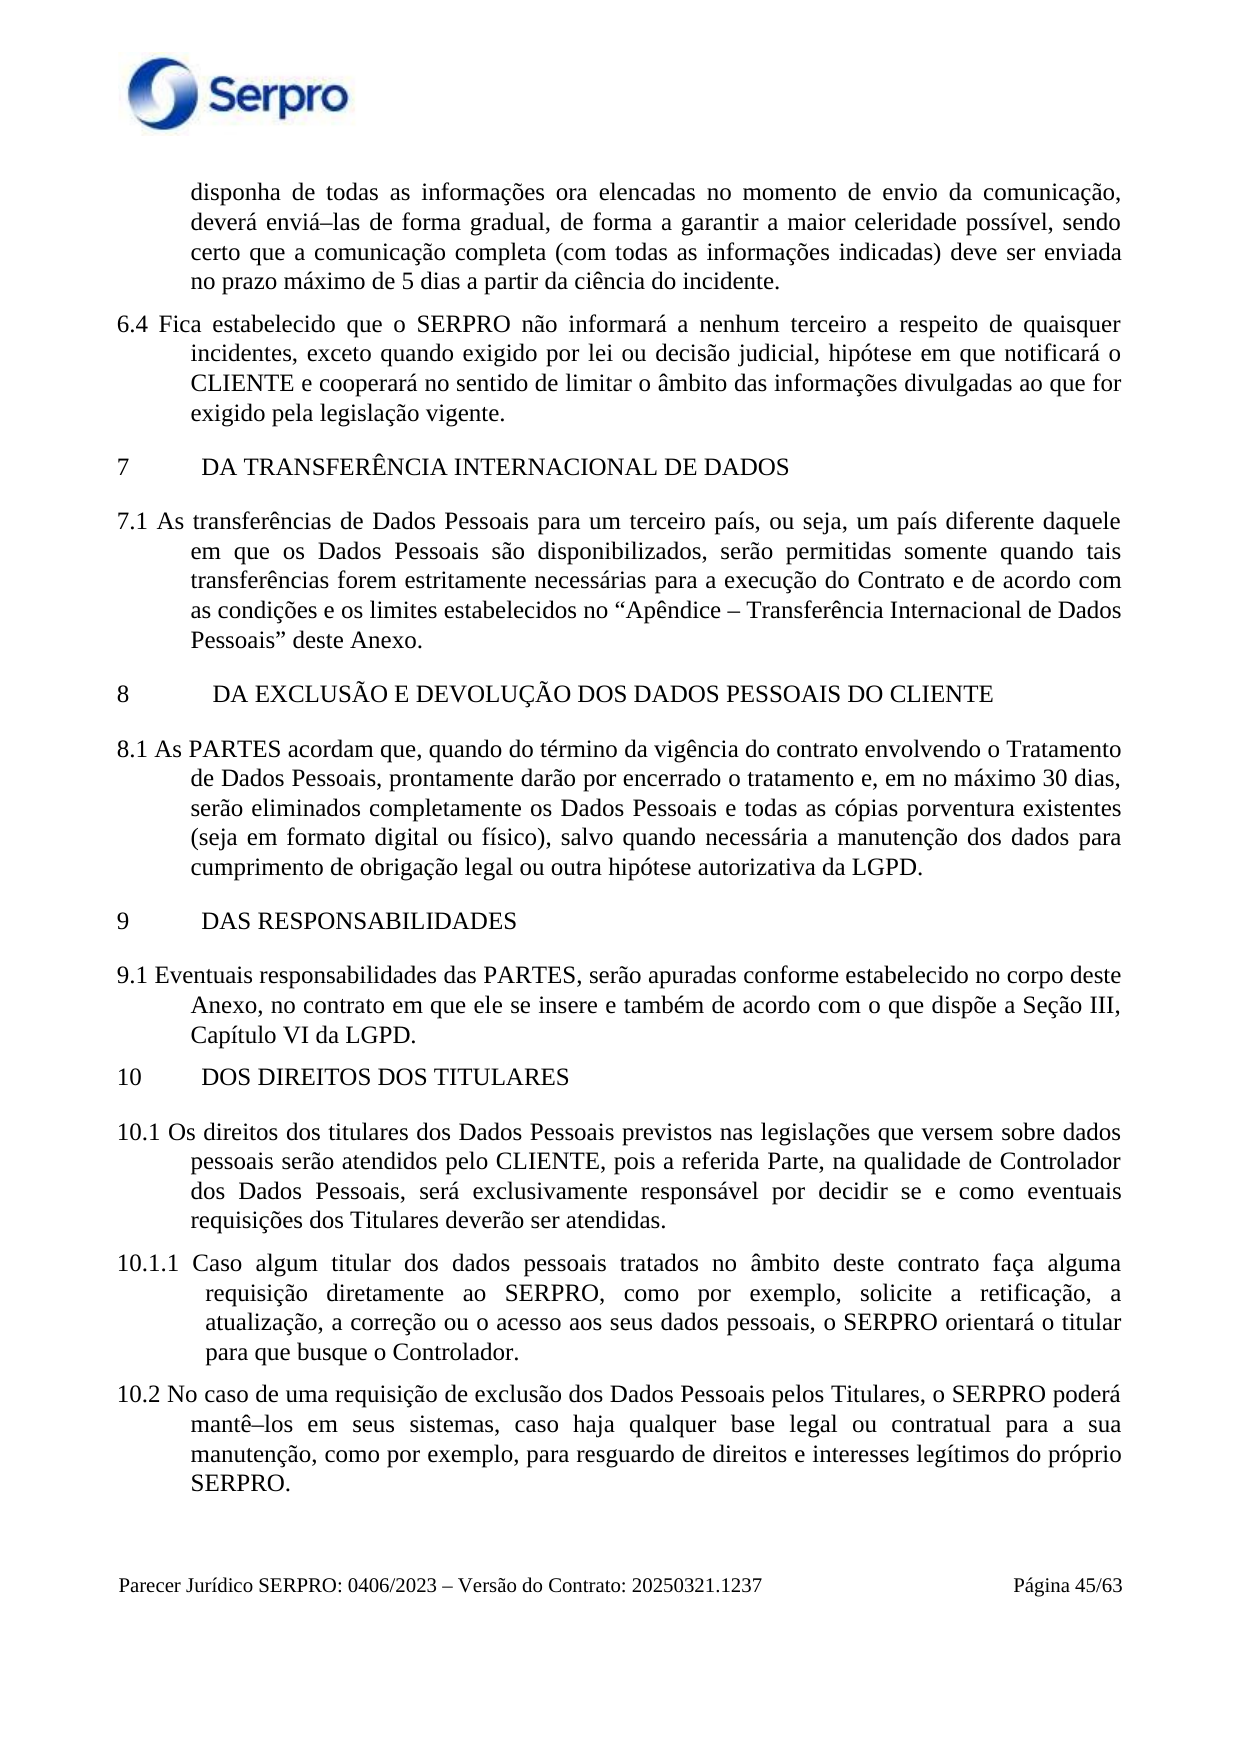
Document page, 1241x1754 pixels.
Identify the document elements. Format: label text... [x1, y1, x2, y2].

text 7.1 As transferências de Dados Pessoais para um terceiro país, ou seja, um país diferente daquele em que os Dados Pessoais são disponibilizados, serão permitidas somente quando tais transferências forem estritamente necessárias para a execução do Contrato e de acordo com as condições e os limites estabelecidos no “Apêndice – Transferência Internacional de Dados Pessoais” deste Anexo. [117, 506, 1122, 653]
text 9.1 Eventuais responsabilidades das PARTES, serão apuradas conforme estabelecido no corpo deste Anexo, no contrato em que ele se insere e também de acordo com o que dispõe a Seção III, Capítulo VI da LGPD. [117, 961, 1122, 1048]
subtitle 8 DA EXCLUSÃO E DEVOLUÇÃO DOS DADOS PESSOAIS DO CLIENTE [117, 679, 1122, 708]
text disponha de todas as informações ora elencadas no momento de envio da comunicação, deverá enviá–las de forma gradual, de forma a garantir a maior celeridade possível, sendo certo que a comunicação completa (com todas as informações indicadas) deve ser enviada no prazo máximo de 5 dias a partir da ciência do incidente. [117, 177, 1122, 295]
subtitle 9 DAS RESPONSABILIDADES [117, 906, 1122, 935]
subtitle 10 DOS DIREITOS DOS TITULARES [117, 1062, 1122, 1091]
text 10.2 No caso de uma requisição de exclusão dos Dados Pessoais pelos Titulares, o SERPRO poderá mantê–los em seus sistemas, caso haja qualquer base legal ou contratual para a sua manutenção, como por exemplo, para resguardo de direitos e interesses legítimos do próprio SERPRO. [117, 1379, 1122, 1497]
text 8.1 As PARTES acordam que, quando do término da vigência do contrato envolvendo o Tratamento de Dados Pessoais, prontamente darão por encerrado o tratamento e, em no máximo 30 dias, serão eliminados completamente os Dados Pessoais e todas as cópias porventura existentes (seja em formato digital ou físico), salvo quando necessária a manutenção dos dados para cumprimento de obrigação legal ou outra hipótese autorizativa da LGPD. [117, 734, 1122, 881]
subtitle 7 DA TRANSFERÊNCIA INTERNACIONAL DE DADOS [117, 452, 1122, 481]
text 10.1.1 Caso algum titular dos dados pessoais tratados no âmbito deste contrato faça alguma requisição diretamente ao SERPRO, como por exemplo, solicite a retificação, a atualização, a correção ou o acesso aos seus dados pessoais, o SERPRO orientará o titular para que busque o Controlador. [117, 1248, 1122, 1366]
text 6.4 Fica estabelecido que o SERPRO não informará a nenhum terceiro a respeito de quaisquer incidentes, exceto quando exigido por lei ou decisão judicial, hipótese em que notificará o CLIENTE e cooperará no sentido de limitar o âmbito das informações divulgadas ao que for exigido pela legislação vigente. [117, 309, 1122, 426]
text 10.1 Os direitos dos titulares dos Dados Pessoais previstos nas legislações que versem sobre dados pessoais serão atendidos pelo CLIENTE, pois a referida Parte, na qualidade de Controlador dos Dados Pessoais, será exclusivamente responsável por decidir se e como eventuais requisições dos Titulares deverão ser atendidas. [117, 1117, 1122, 1234]
